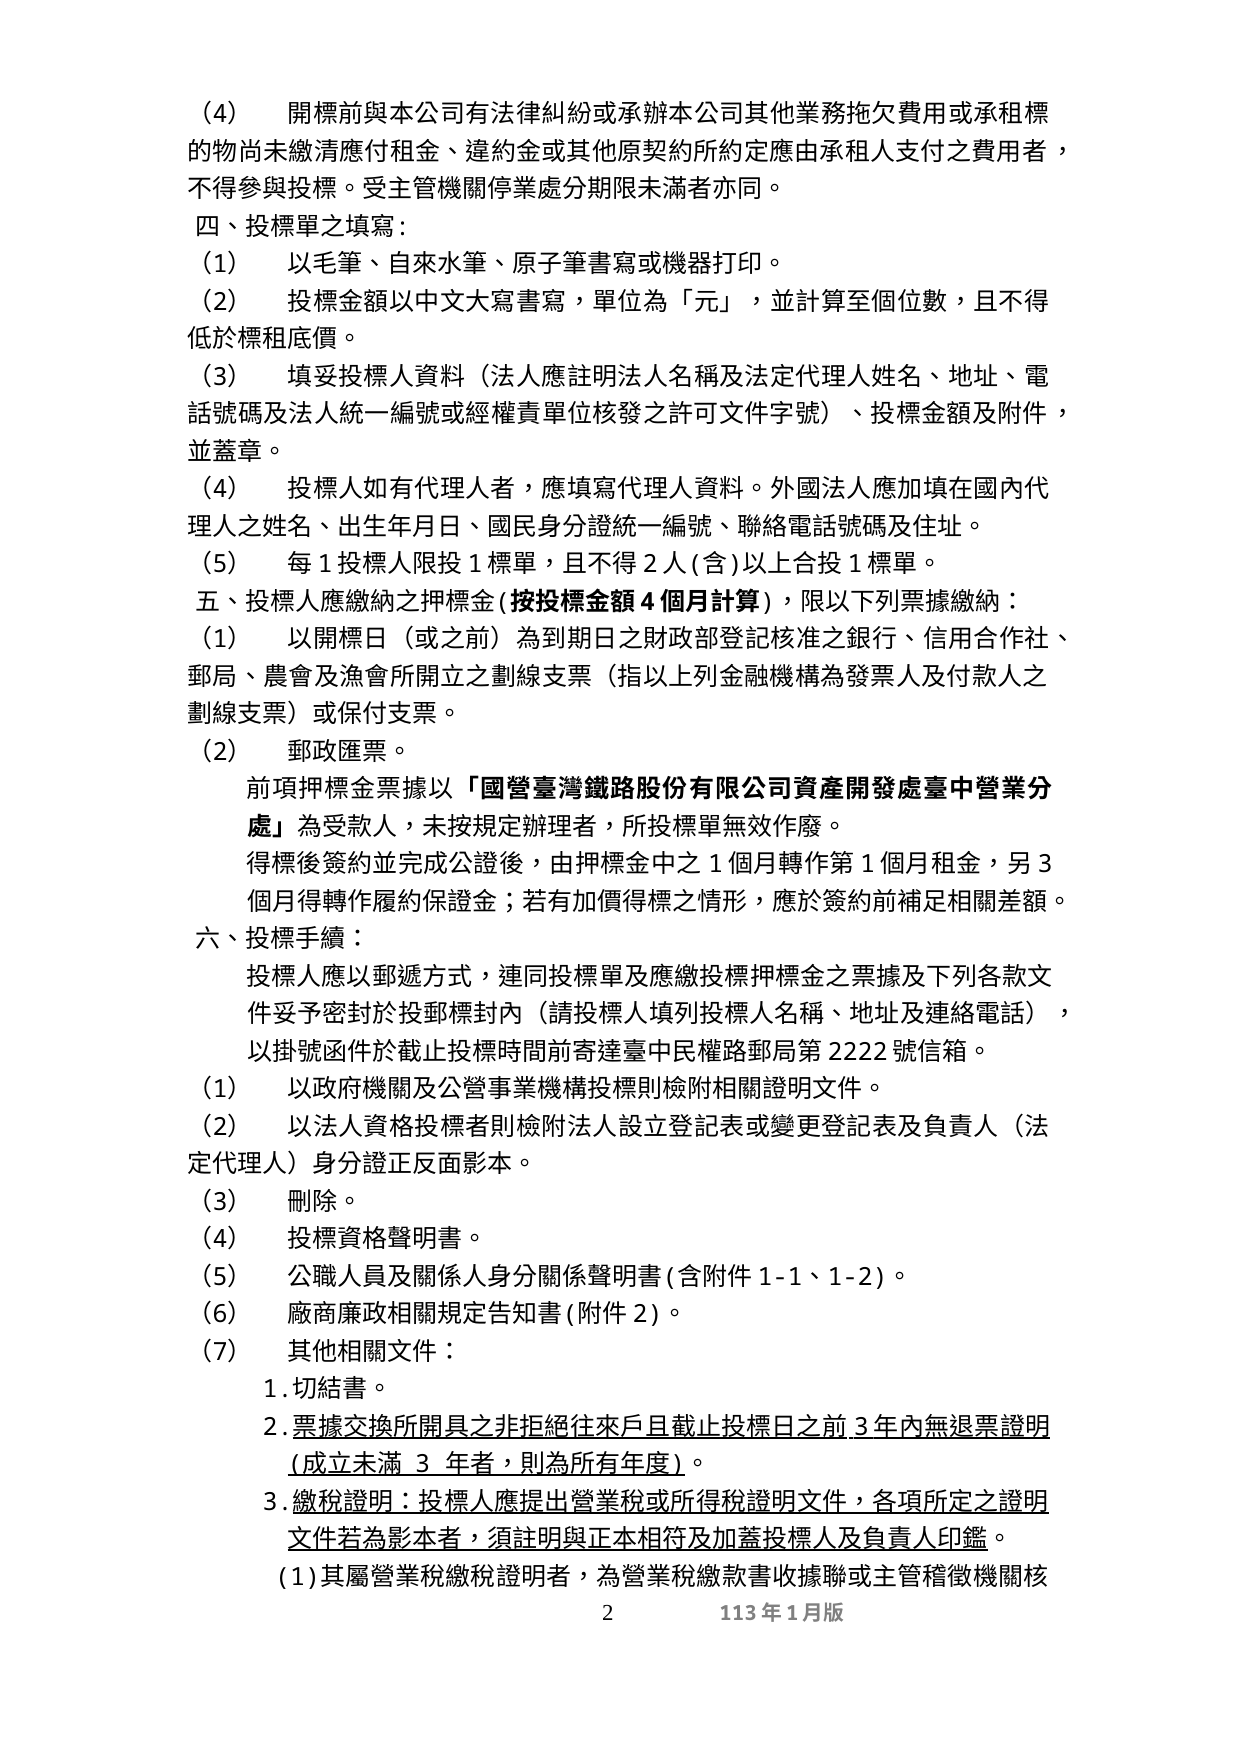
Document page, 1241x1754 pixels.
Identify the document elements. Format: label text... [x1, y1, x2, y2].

list 開標前與本公司有法律糾紛或承辦本公司其他業務拖欠費用或承租標的物尚未繳清應付租金、違約金或其他原契約所約定應由承租人支付之費用者，不得參與投標。受主管機關停業處分期限未滿者亦同。 [187, 92, 1051, 205]
list 以開標日（或之前）為到期日之財政部登記核准之銀行、信用合作社、郵局、農會及漁會所開立之劃線支票（指以上列金融機構為發票人及付款人之劃線支票）或保付支票。 [187, 617, 1051, 730]
text 五、投標人應繳納之押標金(按投標金額4個月計算)，限以下列票據繳納： [195, 580, 1053, 617]
text 3.繳稅證明：投標人應提出營業稅或所得稅證明文件，各項所定之證明文件若為影本者，須註明與正本相符及加蓋投標人及負責人印鑑。 [262, 1480, 1050, 1555]
list 以法人資格投標者則檢附法人設立登記表或變更登記表及負責人（法定代理人）身分證正反面影本。 [187, 1105, 1051, 1180]
list 投標資格聲明書。 [187, 1217, 1051, 1255]
list 刪除。 [187, 1180, 1051, 1217]
text 得標後簽約並完成公證後，由押標金中之1個月轉作第1個月租金，另3個月得轉作履約保證金；若有加價得標之情形，應於簽約前補足相關差額。 [246, 842, 1053, 917]
list 郵政匯票。 [187, 730, 1051, 767]
list 以政府機關及公營事業機構投標則檢附相關證明文件。 [187, 1067, 1051, 1105]
text 六、投標手續： [195, 917, 1053, 955]
list 廠商廉政相關規定告知書(附件2)。 [187, 1292, 1051, 1330]
text (1)其屬營業稅繳稅證明者，為營業稅繳款書收據聯或主管稽徵機關核 [275, 1555, 1050, 1592]
list 公職人員及關係人身分關係聲明書(含附件1-1、1-2)。 [187, 1255, 1051, 1292]
text 投標人應以郵遞方式，連同投標單及應繳投標押標金之票據及下列各款文件妥予密封於投郵標封內（請投標人填列投標人名稱、地址及連絡電話），以掛號函件於截止投標時間前寄達臺中民權路郵局第2222號信箱。 [246, 955, 1053, 1067]
list 每1投標人限投1標單，且不得2人(含)以上合投1標單。 [187, 542, 1051, 580]
list 其他相關文件： [187, 1330, 1051, 1367]
list 投標金額以中文大寫書寫，單位為「元」，並計算至個位數，且不得低於標租底價。 [187, 280, 1051, 355]
list 填妥投標人資料（法人應註明法人名稱及法定代理人姓名、地址、電話號碼及法人統一編號或經權責單位核發之許可文件字號）、投標金額及附件，並蓋章。 [187, 355, 1051, 467]
text 1.切結書。 [262, 1367, 1050, 1405]
list 以毛筆、自來水筆、原子筆書寫或機器打印。 [187, 242, 1051, 280]
list 投標人如有代理人者，應填寫代理人資料。外國法人應加填在國內代理人之姓名、出生年月日、國民身分證統一編號、聯絡電話號碼及住址。 [187, 467, 1051, 542]
text 前項押標金票據以「國營臺灣鐵路股份有限公司資產開發處臺中營業分處」為受款人，未按規定辦理者，所投標單無效作廢。 [246, 767, 1053, 842]
text 四、投標單之填寫: [195, 205, 1053, 242]
text 2.票據交換所開具之非拒絕往來戶且截止投標日之前3年內無退票證明 (成立未滿 3 年者，則為所有年度)。 [262, 1405, 1050, 1480]
